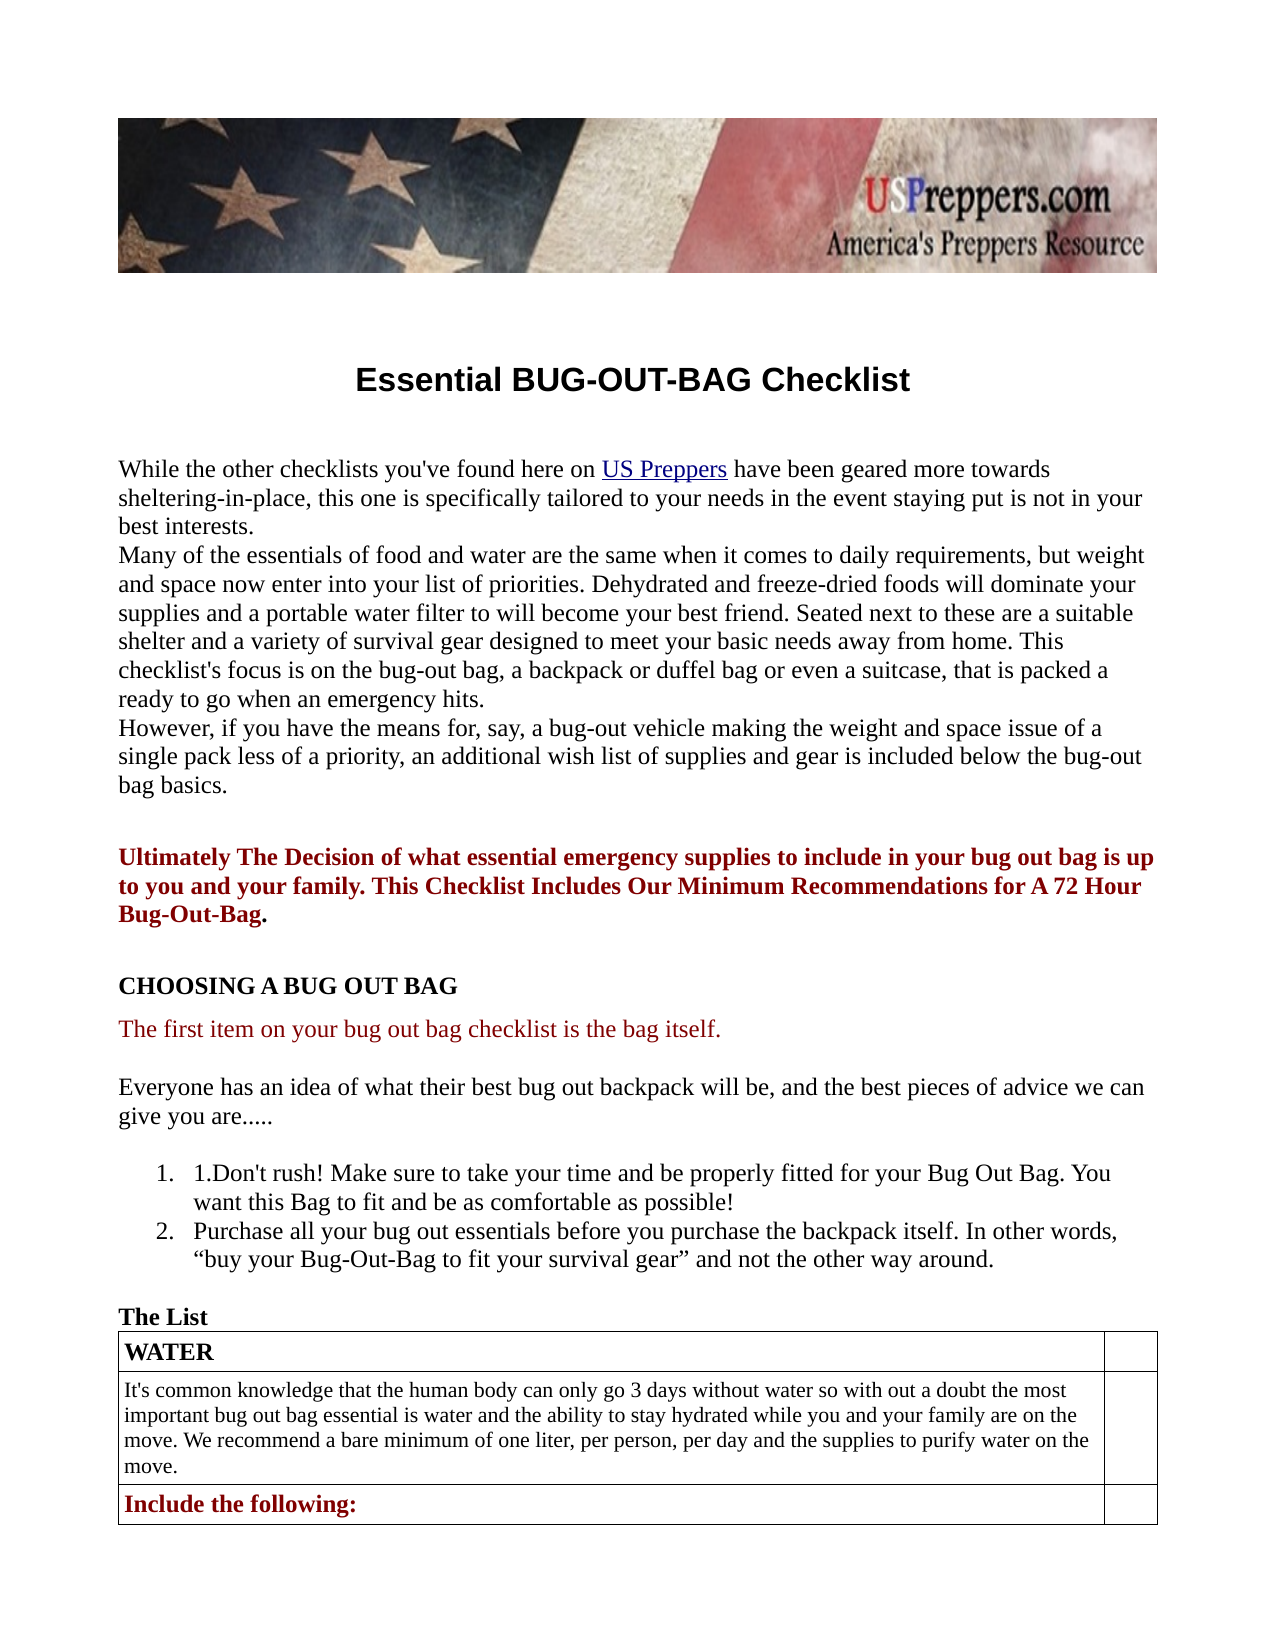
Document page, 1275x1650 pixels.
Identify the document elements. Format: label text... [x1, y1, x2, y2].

text While the other checklists you've found here on US Preppers have been geared more towards sheltering-in-place, this one is specifically tailored to your needs in the event staying put is not in your best interests. [118, 454, 1157, 540]
text Many of the essentials of food and water are the same when it comes to daily requirements, but weight and space now enter into your list of priorities. Dehydrated and freeze-dried foods will dominate your supplies and a portable water filter to will become your best friend. Seated next to these are a suitable shelter and a variety of survival gear designed to meet your basic needs away from home. This checklist's focus is on the bug-out bag, a backpack or duffel bag or even a suitcase, that is packed a ready to go when an emergency hits. [118, 540, 1157, 713]
table_cell [1105, 1485, 1157, 1524]
table_header WATER [119, 1332, 1104, 1371]
text Everyone has an idea of what their best bug out backpack will be, and the best pieces of advice we can give you are..... [118, 1072, 1157, 1129]
table_cell Include the following: [119, 1485, 1104, 1524]
table_cell It's common knowledge that the human body can only go 3 days without water so with out a doubt the most important bug out bag essential is water and the ability to stay hydrated while you and your family are on the move. We recommend a bare minimum of one liter, per person, per day and the supplies to purify water on the move. [119, 1372, 1104, 1483]
text CHOOSING A BUG OUT BAG [118, 971, 1157, 1000]
text The first item on your bug out bag checklist is the bag itself. [118, 1014, 1157, 1043]
table_header [1105, 1332, 1157, 1371]
text The List [118, 1302, 1157, 1331]
text Ultimately The Decision of what essential emergency supplies to include in your bug out bag is up to you and your family. This Checklist Includes Our Minimum Recommendations for A 72 Hour Bug-Out-Bag. [118, 842, 1157, 928]
list 1.Don't rush! Make sure to take your time and be properly fitted for your Bug Out Bag. You want this Bag to fit and be as comfortable as possible! [156, 1158, 1157, 1216]
list Purchase all your bug out essentials before you purchase the backpack itself. In other words, “buy your Bug-Out-Bag to fit your survival gear” and not the other way around. [156, 1216, 1157, 1273]
subtitle Essential BUG-OUT-BAG Checklist [118, 360, 1157, 398]
picture [118, 118, 1157, 273]
table_cell [1105, 1372, 1157, 1483]
text However, if you have the means for, say, a bug-out vehicle making the weight and space issue of a single pack less of a priority, an additional wish list of supplies and gear is included below the bug-out bag basics. [118, 713, 1157, 799]
